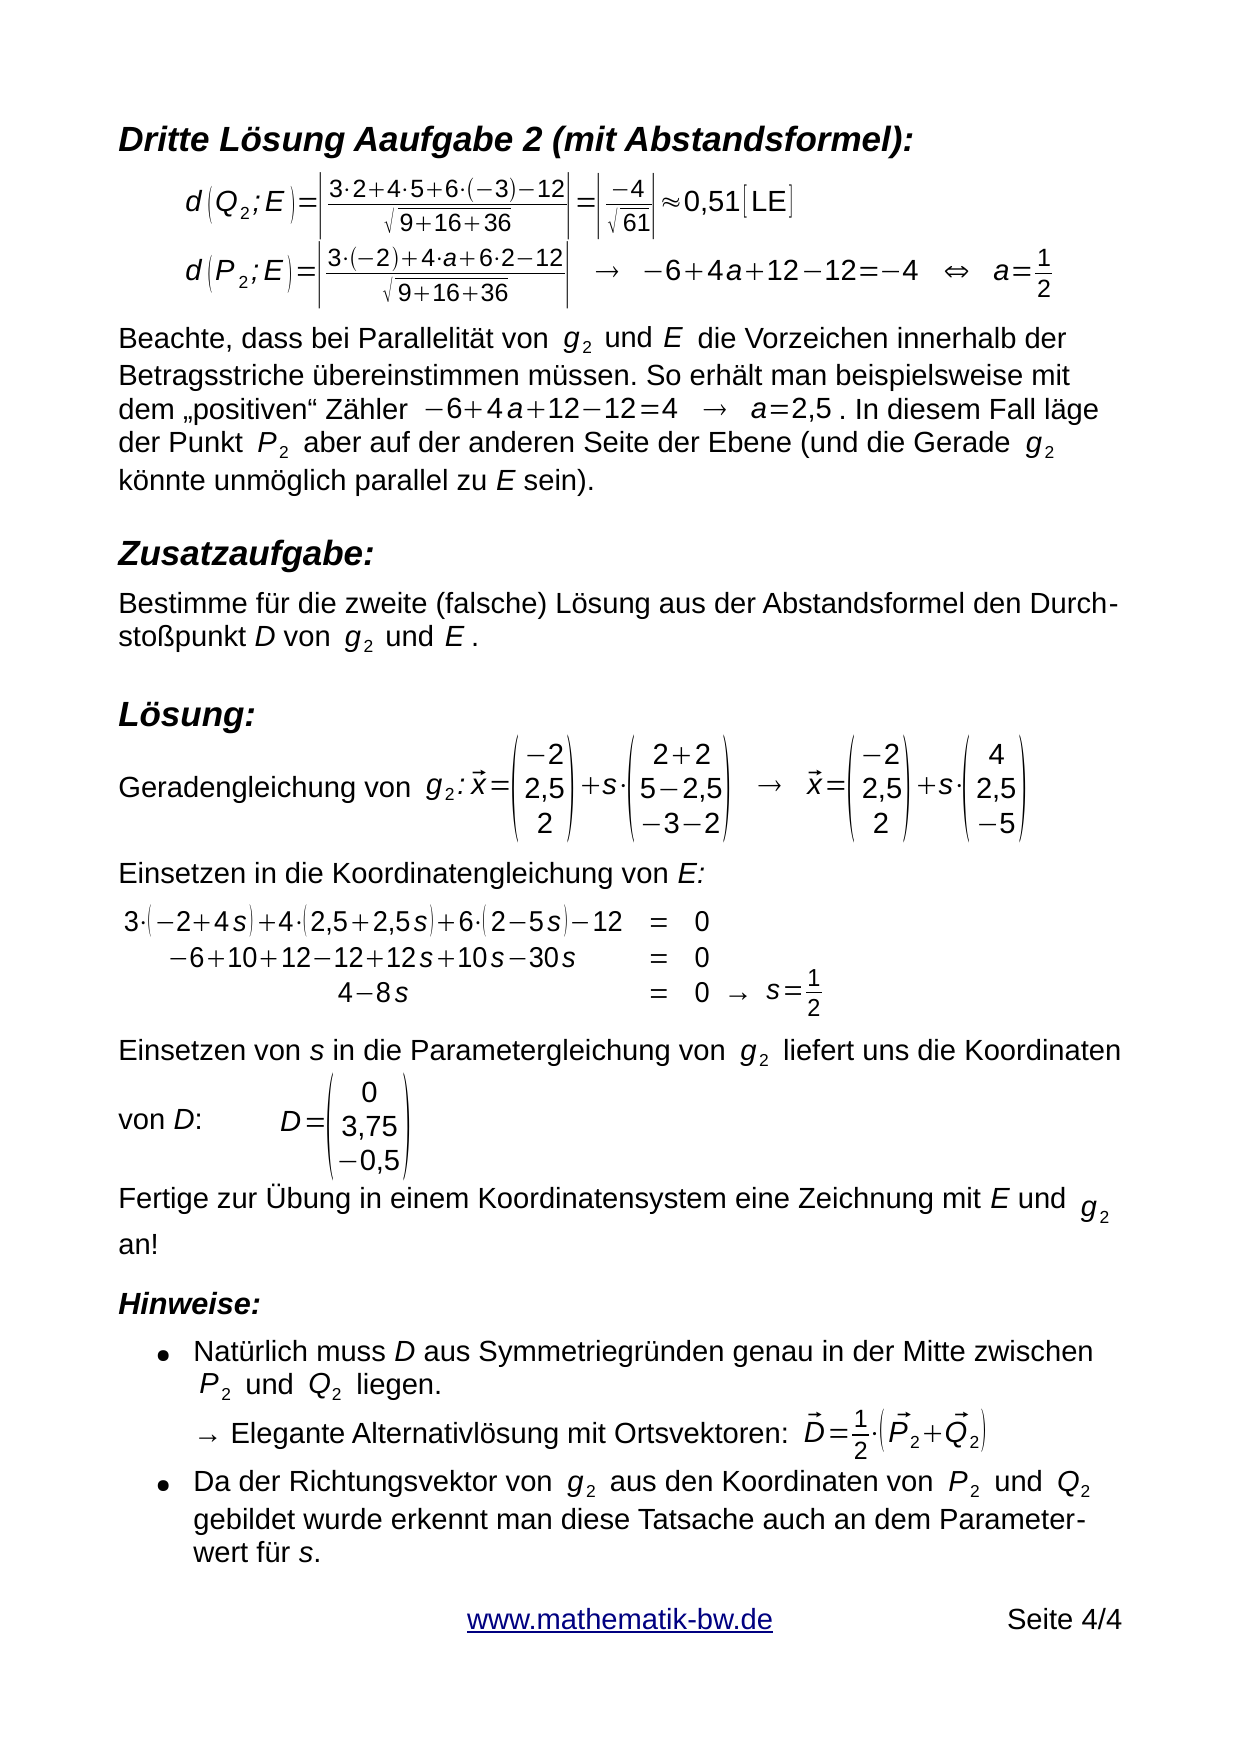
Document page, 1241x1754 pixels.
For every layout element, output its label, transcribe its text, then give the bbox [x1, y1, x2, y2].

text Fertige zur Übung in einem Koordinatensystem eine Zeichnung mit E und an! [118, 1181, 1122, 1261]
list Da der Richtungsvektor von aus den Koordinaten von und ge­bildet wurde erkennt man diese Tatsache auch an dem Parameter­wert für s. [156, 1464, 1122, 1569]
subtitle Dritte Lösung Aaufgabe 2 (mit Abstandsformel): [118, 118, 1122, 158]
text → [118, 901, 1122, 1022]
text Beachte, dass bei Parallelität von die Vorzeichen innerhalb der Betragsstriche übereinstimmen müssen. So erhält man beispielsweise mit dem „positiven“ Zähler . In diesem Fall läge der Punkt aber auf der anderen Seite der Ebene (und die Gerade könnte unmöglich parallel zu E sein). [118, 321, 1122, 496]
list Natürlich muss D aus Symmetriegründen genau in der Mitte zwischen und liegen. → Elegante Alternativlösung mit Ortsvektoren: [156, 1334, 1122, 1464]
subtitle Hinweise: [118, 1286, 1122, 1321]
text Geradengleichung von [118, 733, 1122, 844]
text Einsetzen von s in die Parametergleichung von liefert uns die Koordinaten von D: [118, 1033, 1122, 1181]
subtitle Lösung: [118, 693, 1122, 733]
subtitle Zusatzaufgabe: [118, 533, 1122, 573]
text Bestimme für die zweite (falsche) Lösung aus der Abstandsformel den Durch­stoßpunkt D von . [118, 586, 1122, 657]
text Einsetzen in die Koordinatengleichung von E: [118, 856, 1122, 889]
